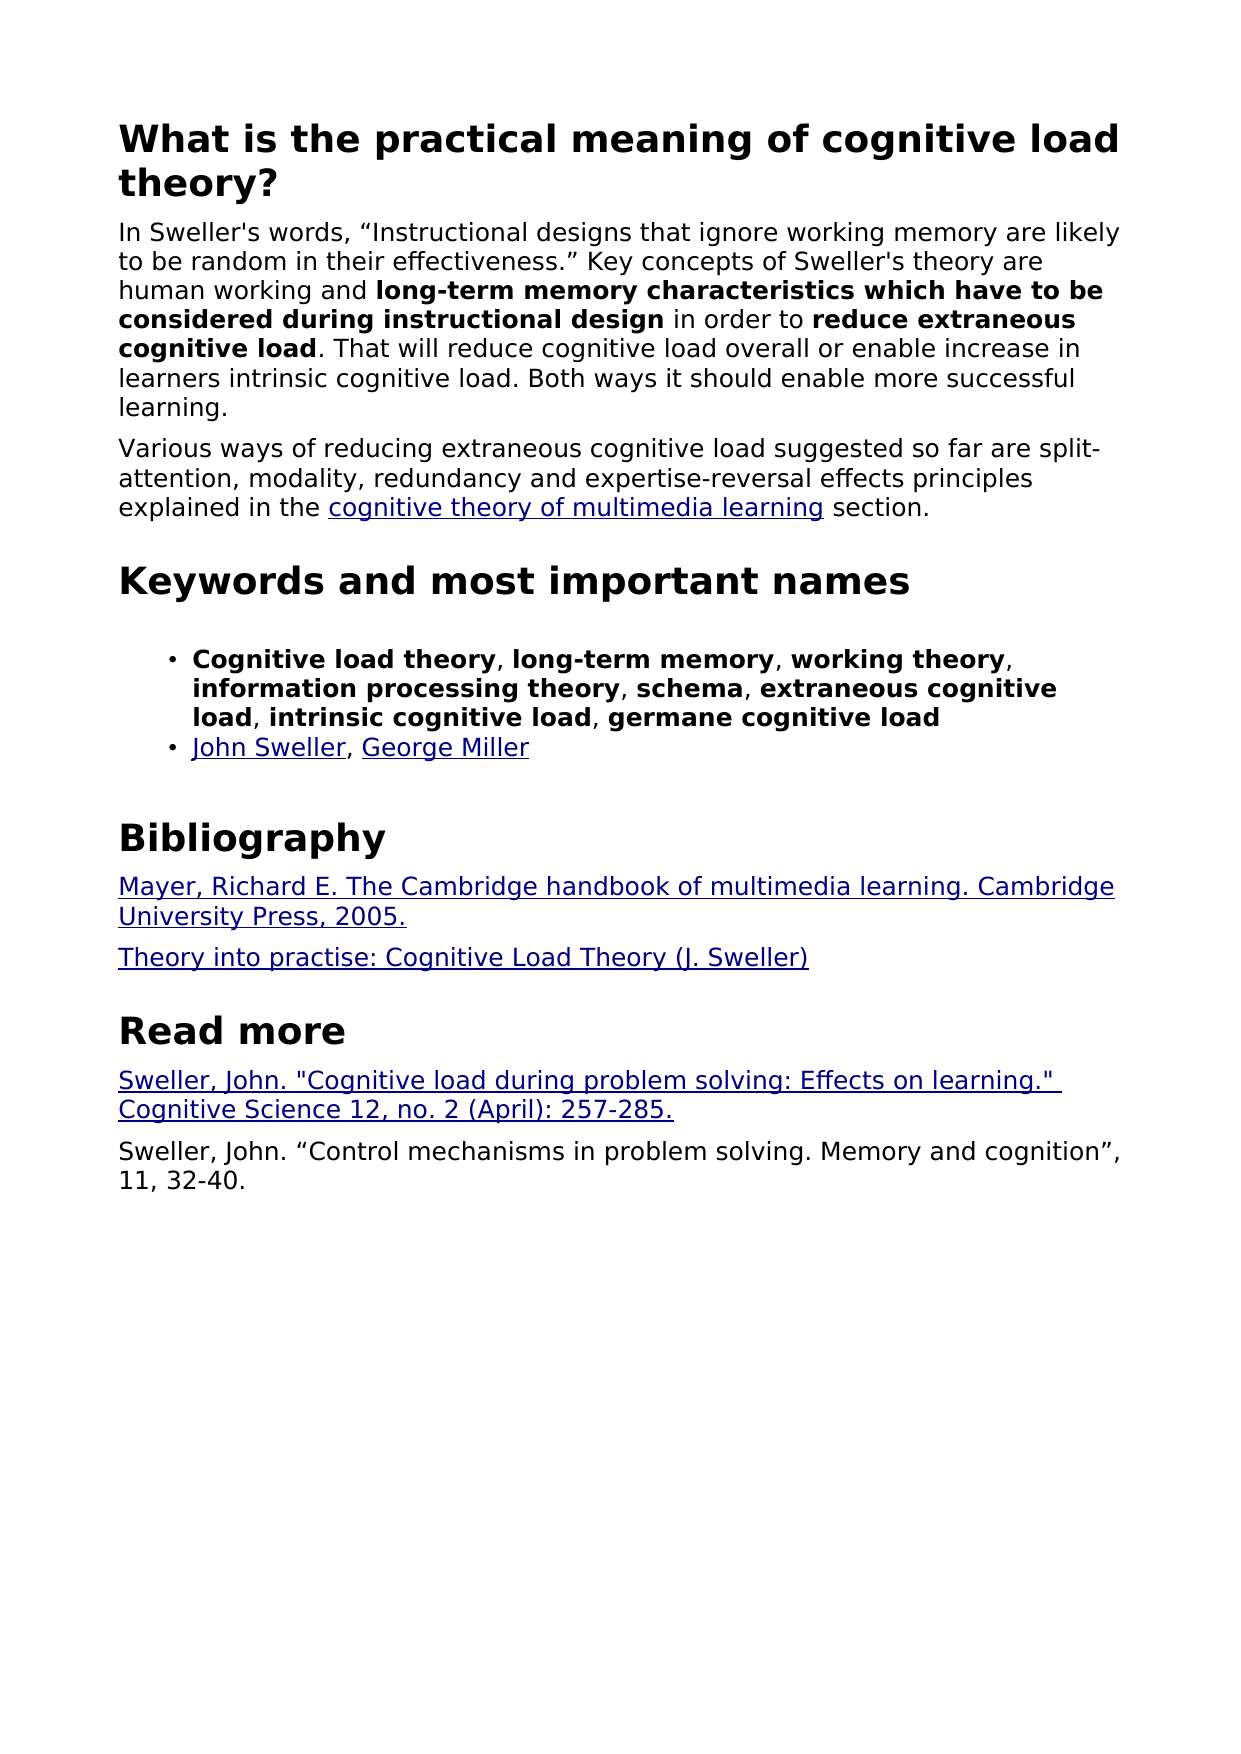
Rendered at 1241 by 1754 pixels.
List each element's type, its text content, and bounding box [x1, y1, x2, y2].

subtitle Read more [118, 1010, 1122, 1054]
list John Sweller, George Miller [177, 733, 1122, 762]
subtitle What is the practical meaning of cognitive load theory? [118, 118, 1122, 205]
text Sweller, John. “Control mechanisms in problem solving. Memory and cognition”, 11, 32-40. [118, 1137, 1122, 1195]
text Mayer, Richard E. The Cambridge handbook of multimedia learning. Cambridge University Press, 2005. [118, 872, 1122, 931]
text Various ways of reducing extraneous cognitive load suggested so far are split-attention, modality, redundancy and expertise-reversal effects principles explained in the cognitive theory of multimedia learning section. [118, 434, 1122, 522]
list Cognitive load theory, long-term memory, working theory, information processing theory, schema, extraneous cognitive load, intrinsic cognitive load, germane cognitive load [177, 645, 1122, 733]
text In Sweller's words, “Instructional designs that ignore working memory are likely to be random in their effectiveness.” Key concepts of Sweller's theory are human working and long-term memory characteristics which have to be considered during instructional design in order to reduce extraneous cognitive load. That will reduce cognitive load overall or enable increase in learners intrinsic cognitive load. Both ways it should enable more successful learning. [118, 218, 1122, 422]
subtitle Keywords and most important names [118, 559, 1122, 603]
subtitle Bibliography [118, 816, 1122, 860]
text Sweller, John. "Cognitive load during problem solving: Effects on learning." Cognitive Science 12, no. 2 (April): 257-285. [118, 1066, 1122, 1124]
text Theory into practise: Cognitive Load Theory (J. Sweller) [118, 943, 1122, 972]
